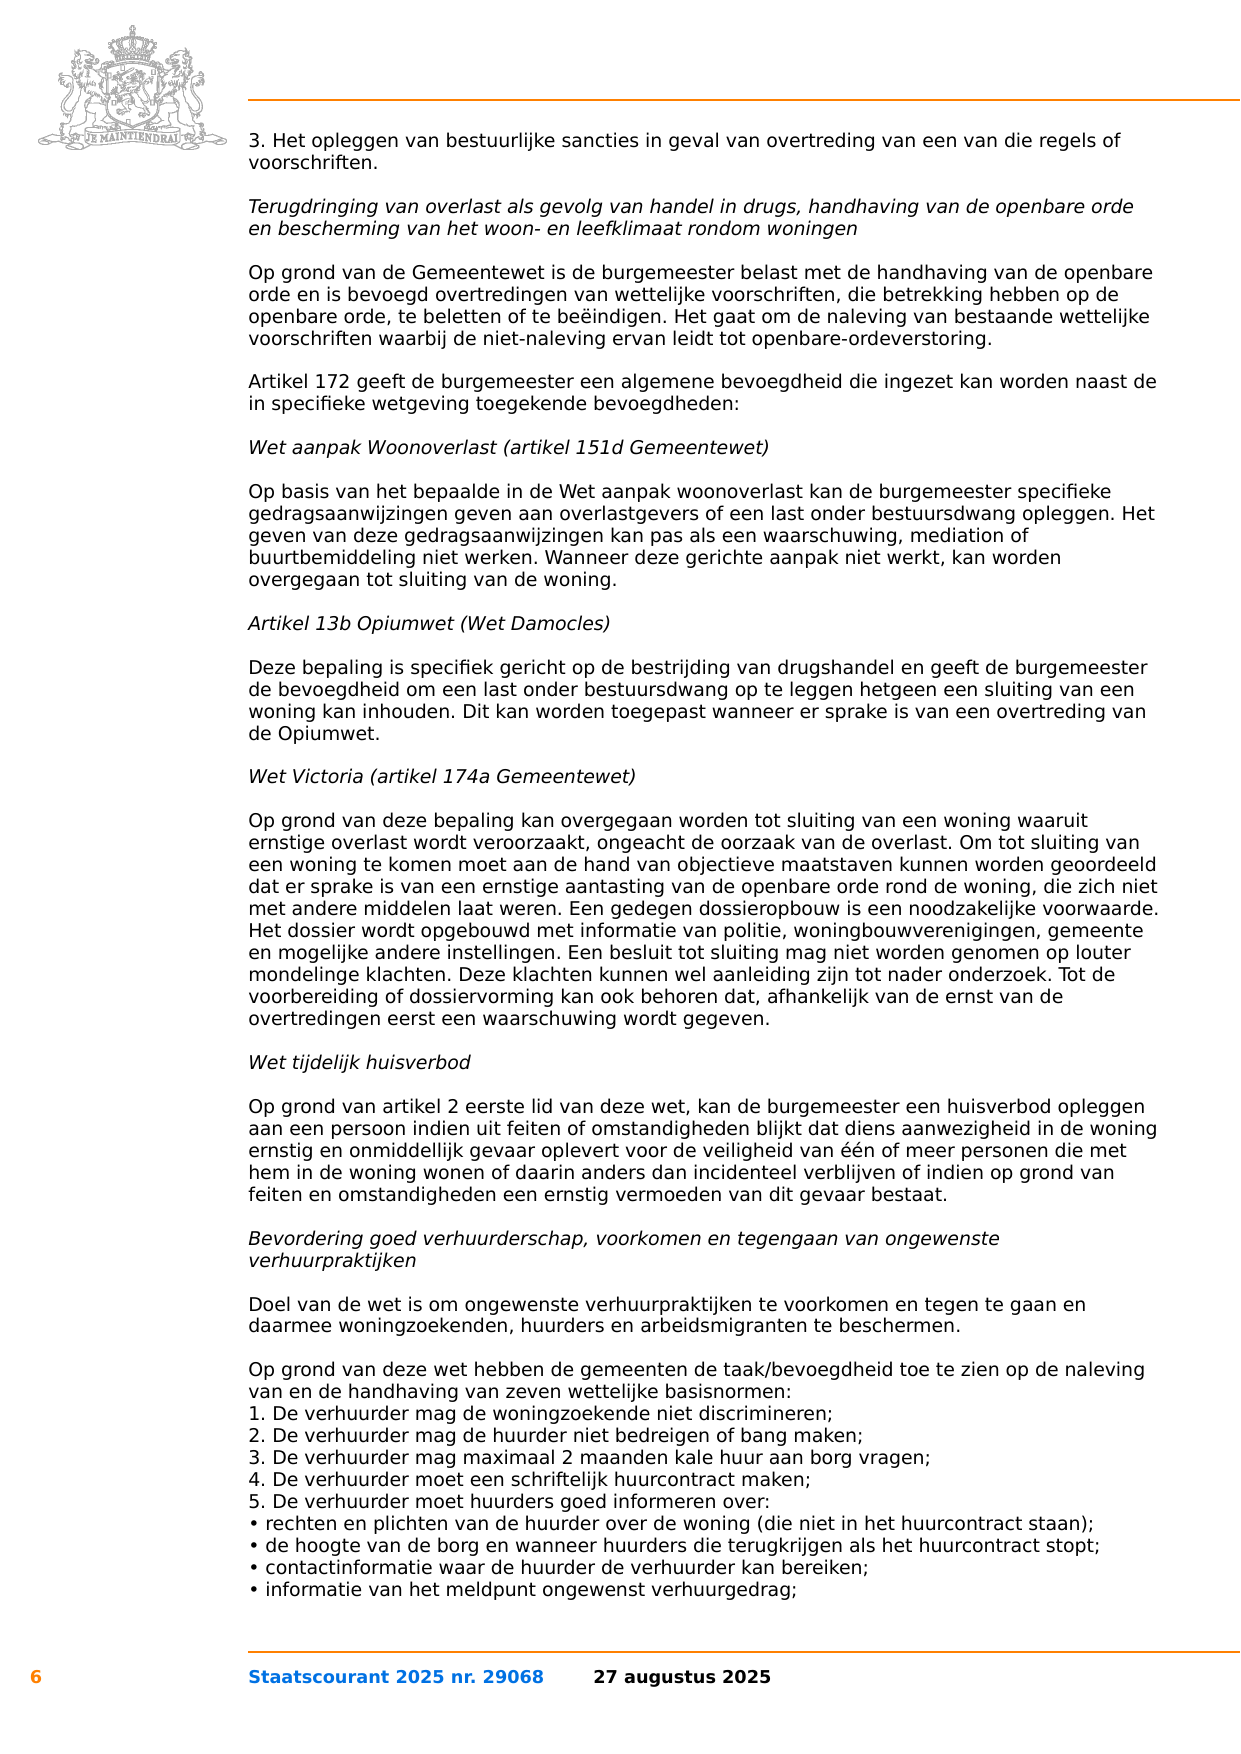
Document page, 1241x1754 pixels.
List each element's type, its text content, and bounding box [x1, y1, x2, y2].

text 4. De verhuurder moet een schriftelijk huurcontract maken; [248, 1469, 1163, 1491]
text • contactinformatie waar de huurder de verhuurder kan bereiken; [248, 1557, 1163, 1579]
subtitle Wet Victoria (artikel 174a Gemeentewet) [248, 766, 1163, 788]
subtitle Bevordering goed verhuurderschap, voorkomen en tegengaan van ongewenste verhuurpraktijken [248, 1228, 1163, 1272]
text • de hoogte van de borg en wanneer huurders die terugkrijgen als het huurcontract stopt; [248, 1535, 1163, 1557]
text 3. Het opleggen van bestuurlijke sancties in geval van overtreding van een van die regels of voorschriften. [248, 130, 1163, 174]
text Op basis van het bepaalde in de Wet aanpak woonoverlast kan de burgemeester specifieke gedragsaanwijzingen geven aan overlastgevers of een last onder bestuursdwang opleggen. Het geven van deze gedragsaanwijzingen kan pas als een waarschuwing, mediation of buurtbemiddeling niet werken. Wanneer deze gerichte aanpak niet werkt, kan worden overgegaan tot sluiting van de woning. [248, 481, 1163, 591]
subtitle Terugdringing van overlast als gevolg van handel in drugs, handhaving van de openbare orde en bescherming van het woon- en leefklimaat rondom woningen [248, 196, 1163, 240]
text Deze bepaling is specifiek gericht op de bestrijding van drugshandel en geeft de burgemeester de bevoegdheid om een last onder bestuursdwang op te leggen hetgeen een sluiting van een woning kan inhouden. Dit kan worden toegepast wanneer er sprake is van een overtreding van de Opiumwet. [248, 657, 1163, 744]
text Op grond van de Gemeentewet is de burgemeester belast met de handhaving van de openbare orde en is bevoegd overtredingen van wettelijke voorschriften, die betrekking hebben op de openbare orde, te beletten of te beëindigen. Het gaat om de naleving van bestaande wettelijke voorschriften waarbij de niet-naleving ervan leidt tot openbare-ordeverstoring. [248, 262, 1163, 349]
text Doel van de wet is om ongewenste verhuurpraktijken te voorkomen en tegen te gaan en daarmee woningzoekenden, huurders en arbeidsmigranten te beschermen. [248, 1293, 1163, 1337]
text 5. De verhuurder moet huurders goed informeren over: [248, 1491, 1163, 1513]
text 2. De verhuurder mag de huurder niet bedreigen of bang maken; [248, 1425, 1163, 1447]
text Op grond van deze wet hebben de gemeenten de taak/bevoegdheid toe te zien op de naleving van en de handhaving van zeven wettelijke basisnormen: [248, 1359, 1163, 1403]
text • informatie van het meldpunt ongewenst verhuurgedrag; [248, 1579, 1163, 1601]
text Op grond van artikel 2 eerste lid van deze wet, kan de burgemeester een huisverbod opleggen aan een persoon indien uit feiten of omstandigheden blijkt dat diens aanwezigheid in de woning ernstig en onmiddellijk gevaar oplevert voor de veiligheid van één of meer personen die met hem in de woning wonen of daarin anders dan incidenteel verblijven of indien op grond van feiten en omstandigheden een ernstig vermoeden van dit gevaar bestaat. [248, 1096, 1163, 1206]
text 3. De verhuurder mag maximaal 2 maanden kale huur aan borg vragen; [248, 1447, 1163, 1469]
text • rechten en plichten van de huurder over de woning (die niet in het huurcontract staan); [248, 1513, 1163, 1535]
picture [38, 25, 227, 150]
text Artikel 172 geeft de burgemeester een algemene bevoegdheid die ingezet kan worden naast de in specifieke wetgeving toegekende bevoegdheden: [248, 371, 1163, 415]
text Op grond van deze bepaling kan overgegaan worden tot sluiting van een woning waaruit ernstige overlast wordt veroorzaakt, ongeacht de oorzaak van de overlast. Om tot sluiting van een woning te komen moet aan de hand van objectieve maatstaven kunnen worden geoordeeld dat er sprake is van een ernstige aantasting van de openbare orde rond de woning, die zich niet met andere middelen laat weren. Een gedegen dossieropbouw is een noodzakelijke voorwaarde. Het dossier wordt opgebouwd met informatie van politie, woningbouwverenigingen, gemeente en mogelijke andere instellingen. Een besluit tot sluiting mag niet worden genomen op louter mondelinge klachten. Deze klachten kunnen wel aanleiding zijn tot nader onderzoek. Tot de voorbereiding of dossiervorming kan ook behoren dat, afhankelijk van de ernst van de overtredingen eerst een waarschuwing wordt gegeven. [248, 810, 1163, 1030]
text 1. De verhuurder mag de woningzoekende niet discrimineren; [248, 1403, 1163, 1425]
subtitle Wet tijdelijk huisverbod [248, 1052, 1163, 1074]
subtitle Artikel 13b Opiumwet (Wet Damocles) [248, 613, 1163, 635]
subtitle Wet aanpak Woonoverlast (artikel 151d Gemeentewet) [248, 437, 1163, 459]
